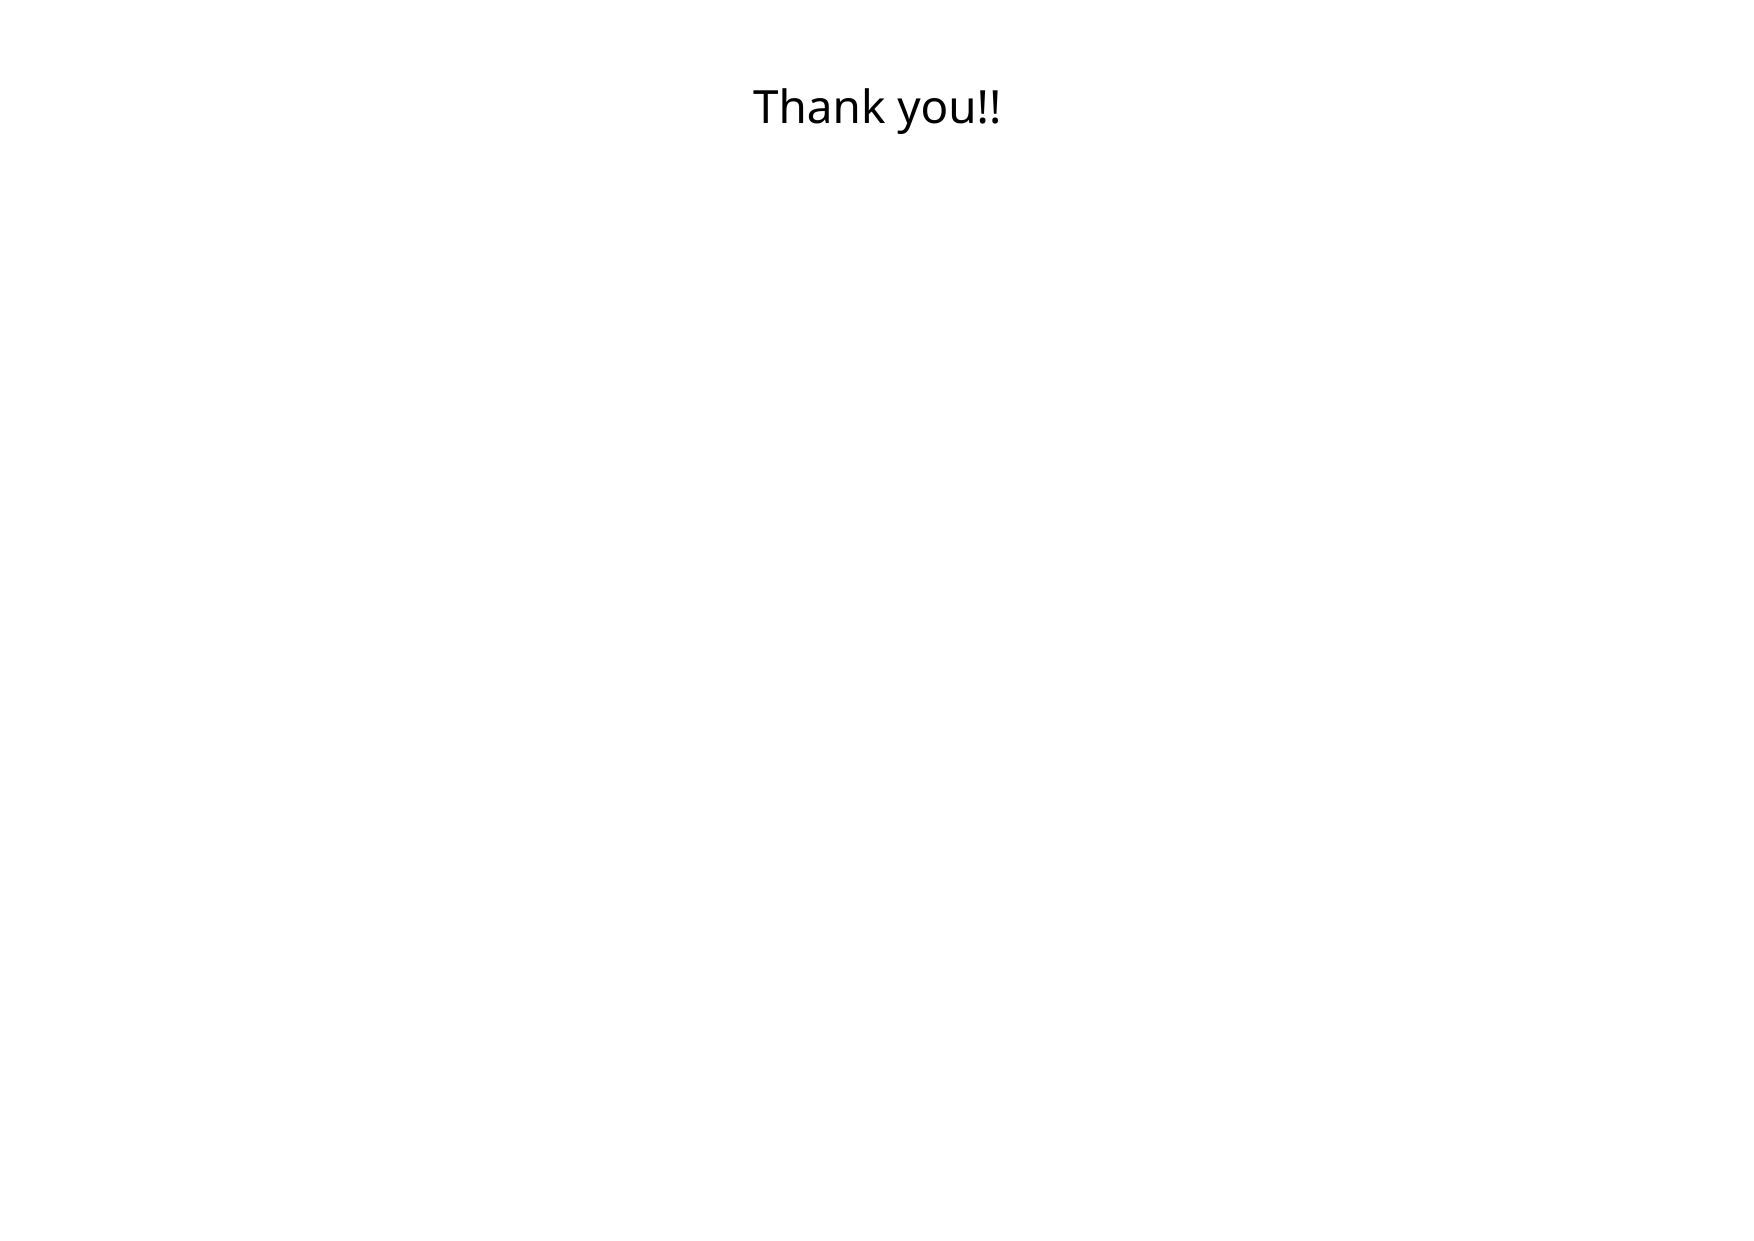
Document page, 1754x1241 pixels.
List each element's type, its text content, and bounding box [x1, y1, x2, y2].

text Thank you!! [75, 75, 1679, 137]
